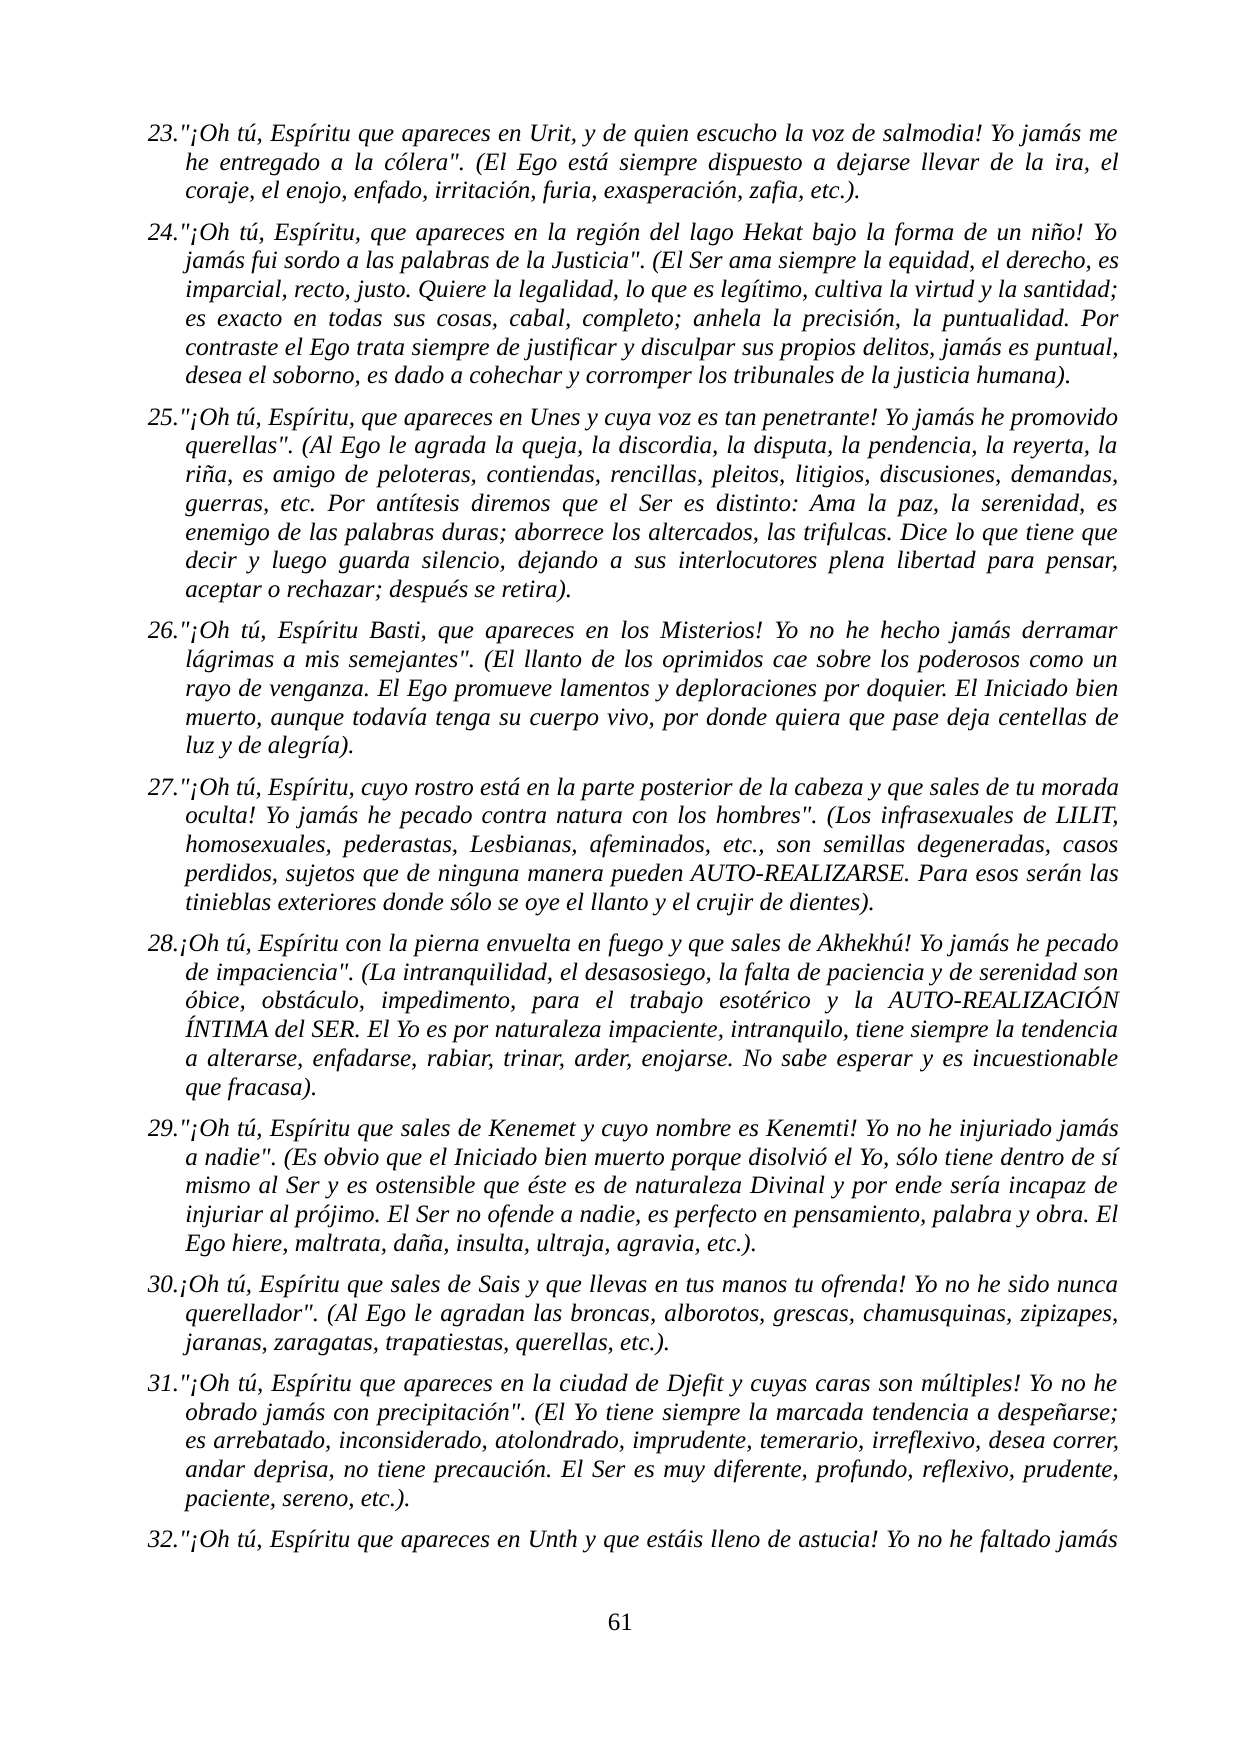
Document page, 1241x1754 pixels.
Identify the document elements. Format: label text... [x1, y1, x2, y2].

text 26."¡Oh tú, Espíritu Basti, que apareces en los Misterios! Yo no he hecho jamás derramar lágrimas a mis semejantes". (El llanto de los oprimidos cae sobre los poderosos como un rayo de venganza. El Ego promueve lamentos y deploraciones por doquier. El Iniciado bien muerto, aunque todavía tenga su cuerpo vivo, por donde quiera que pase deja centellas de luz y de alegría). [148, 616, 1122, 759]
text 24."¡Oh tú, Espíritu, que apareces en la región del lago Hekat bajo la forma de un niño! Yo jamás fui sordo a las palabras de la Justicia". (El Ser ama siempre la equidad, el derecho, es imparcial, recto, justo. Quiere la legalidad, lo que es legítimo, cultiva la virtud y la santidad; es exacto en todas sus cosas, cabal, completo; anhela la precisión, la puntualidad. Por contraste el Ego trata siempre de justificar y disculpar sus propios delitos, jamás es puntual, desea el soborno, es dado a cohechar y corromper los tribunales de la justicia humana). [148, 217, 1122, 389]
text 30.¡Oh tú, Espíritu que sales de Sais y que llevas en tus manos tu ofrenda! Yo no he sido nunca querellador". (Al Ego le agradan las broncas, alborotos, grescas, chamusquinas, zipizapes, jaranas, zaragatas, trapatiestas, querellas, etc.). [148, 1269, 1122, 1356]
text 31."¡Oh tú, Espíritu que apareces en la ciudad de Djefit y cuyas caras son múltiples! Yo no he obrado jamás con precipitación". (El Yo tiene siempre la marcada tendencia a despeñarse; es arrebatado, inconsiderado, atolondrado, imprudente, temerario, irreflexivo, desea correr, andar deprisa, no tiene precaución. El Ser es muy diferente, profundo, reflexivo, prudente, paciente, sereno, etc.). [148, 1368, 1122, 1512]
text 27."¡Oh tú, Espíritu, cuyo rostro está en la parte posterior de la cabeza y que sales de tu morada oculta! Yo jamás he pecado contra natura con los hombres". (Los infrasexuales de LILIT, homosexuales, pederastas, Lesbianas, afeminados, etc., son semillas degeneradas, casos perdidos, sujetos que de ninguna manera pueden AUTO-REALIZARSE. Para esos serán las tinieblas exteriores donde sólo se oye el llanto y el crujir de dientes). [148, 772, 1122, 916]
text 23."¡Oh tú, Espíritu que apareces en Urit, y de quien escucho la voz de salmodia! Yo jamás me he entregado a la cólera". (El Ego está siempre dispuesto a dejarse llevar de la ira, el coraje, el enojo, enfado, irritación, furia, exasperación, zafia, etc.). [148, 118, 1122, 204]
text 32."¡Oh tú, Espíritu que apareces en Unth y que estáis lleno de astucia! Yo no he faltado jamás [148, 1524, 1122, 1553]
text 25."¡Oh tú, Espíritu, que apareces en Unes y cuya voz es tan penetrante! Yo jamás he promovido querellas". (Al Ego le agrada la queja, la discordia, la disputa, la pendencia, la reyerta, la riña, es amigo de peloteras, contiendas, rencillas, pleitos, litigios, discusiones, demandas, guerras, etc. Por antítesis diremos que el Ser es distinto: Ama la paz, la serenidad, es enemigo de las palabras duras; aborrece los altercados, las trifulcas. Dice lo que tiene que decir y luego guarda silencio, dejando a sus interlocutores plena libertad para pensar, aceptar o rechazar; después se retira). [148, 402, 1122, 603]
text 29."¡Oh tú, Espíritu que sales de Kenemet y cuyo nombre es Kenemti! Yo no he injuriado jamás a nadie". (Es obvio que el Iniciado bien muerto porque disolvió el Yo, sólo tiene dentro de sí mismo al Ser y es ostensible que éste es de naturaleza Divinal y por ende sería incapaz de injuriar al prójimo. El Ser no ofende a nadie, es perfecto en pensamiento, palabra y obra. El Ego hiere, maltrata, daña, insulta, ultraja, agravia, etc.). [148, 1113, 1122, 1257]
text 28.¡Oh tú, Espíritu con la pierna envuelta en fuego y que sales de Akhekhú! Yo jamás he pecado de impaciencia". (La intranquilidad, el desasosiego, la falta de paciencia y de serenidad son óbice, obstáculo, impedimento, para el trabajo esotérico y la AUTO-REALIZACIÓN ÍNTIMA del SER. El Yo es por naturaleza impaciente, intranquilo, tiene siempre la tendencia a alterarse, enfadarse, rabiar, trinar, arder, enojarse. No sabe esperar y es incuestionable que fracasa). [148, 928, 1122, 1101]
